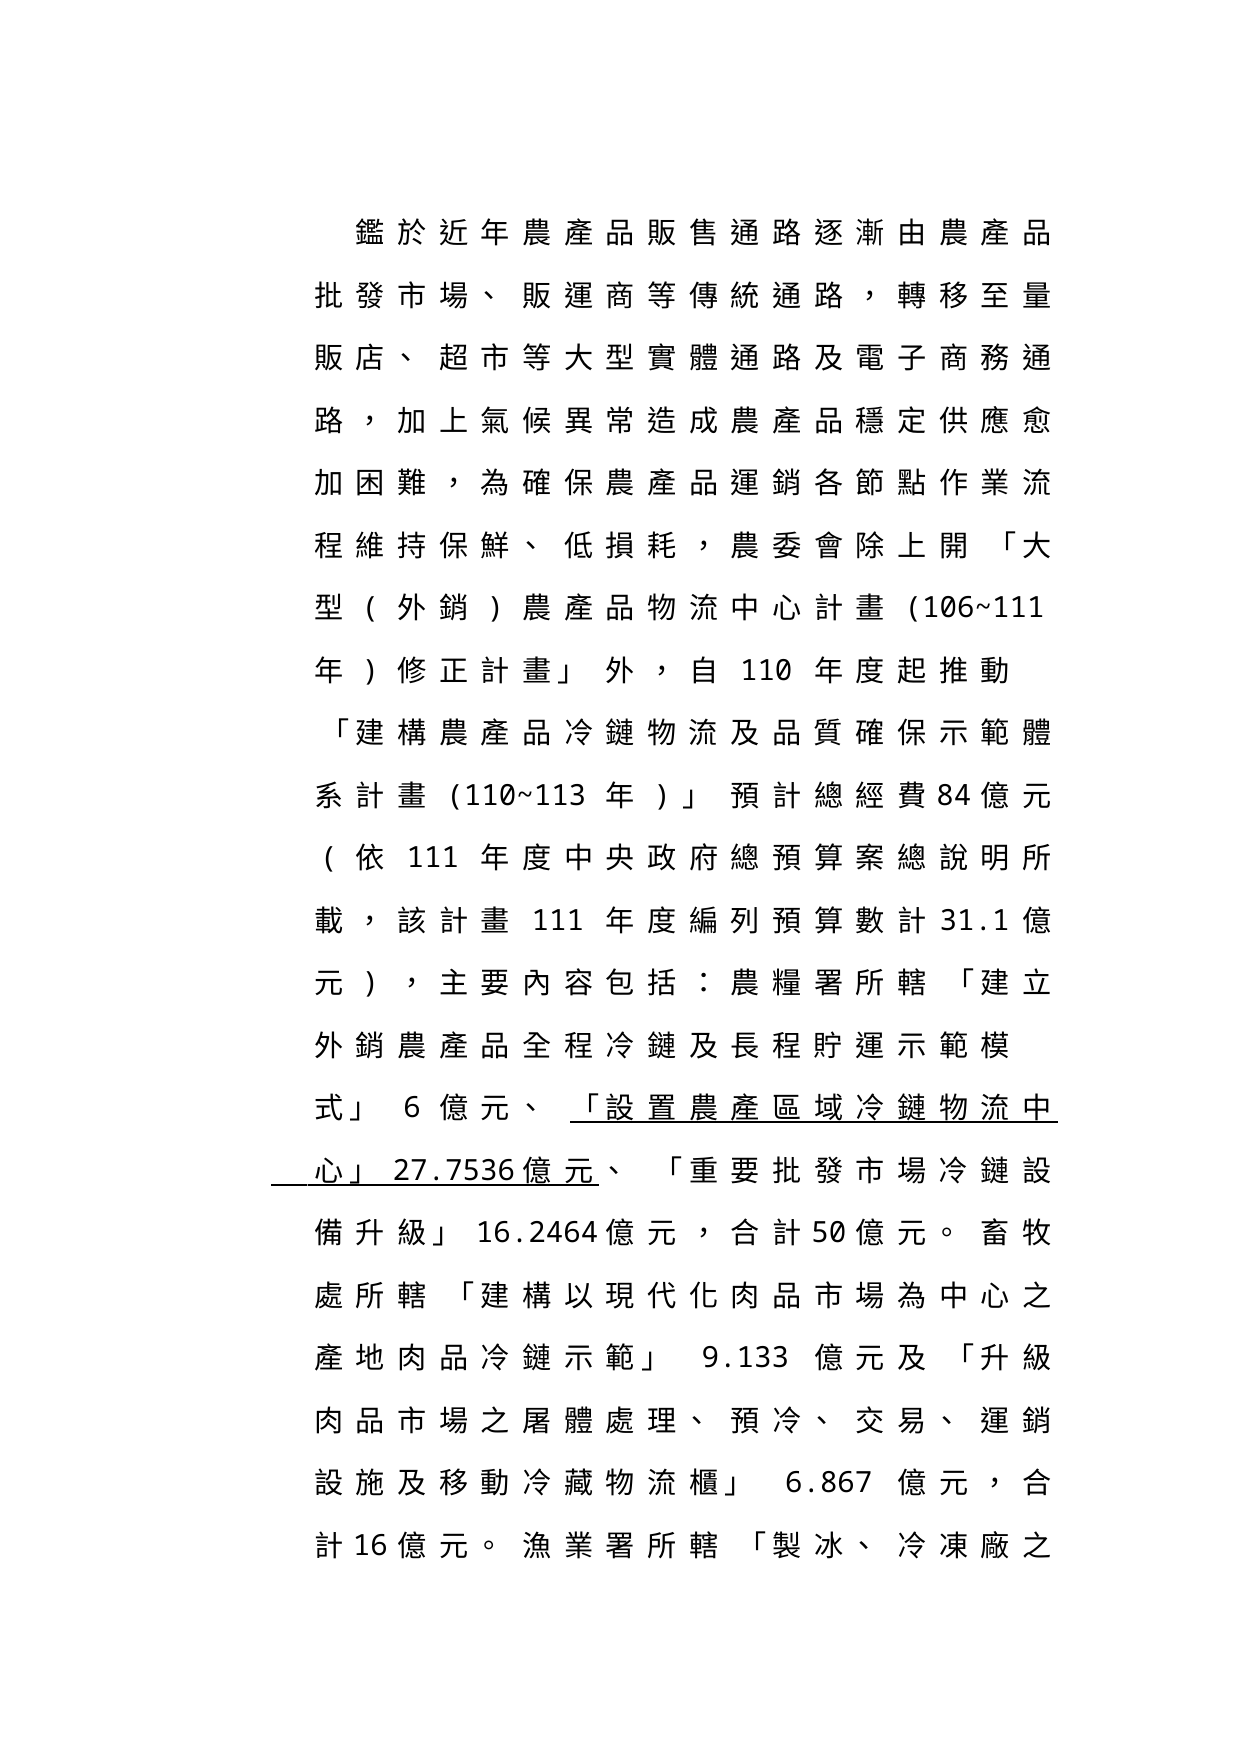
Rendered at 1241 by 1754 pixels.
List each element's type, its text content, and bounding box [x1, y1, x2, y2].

text 鑑於近年農產品販售通路逐漸由農產品批發市場、販運商等傳統通路，轉移至量販店、超市等大型實體通路及電子商務通路，加上氣候異常造成農產品穩定供應愈加困難，為確保農產品運銷各節點作業流程維持保鮮、低損耗，農委會除上開「大型(外銷)農產品物流中心計畫(106~111年)修正計畫」外，自110年度起推動「建構農產品冷鏈物流及品質確保示範體系計畫(110~113年)」預計總經費84億元(依111年度中央政府總預算案總說明所載，該計畫111年度編列預算數計31.1億元)，主要內容包括：農糧署所轄「建立外銷農產品全程冷鏈及長程貯運示範模式」6億元、「設置農產區域冷鏈物流中心」27.7536億元、「重要批發市場冷鏈設備升級」16.2464億元，合計50億元。畜牧處所轄「建構以現代化肉品市場為中心之產地肉品冷鏈示範」9.133億元及「升級肉品市場之屠體處理、預冷、交易、運銷設施及移動冷藏物流櫃」6.867億元，合計16億元。漁業署所轄「製冰、冷凍廠之 [271, 189, 1058, 1564]
